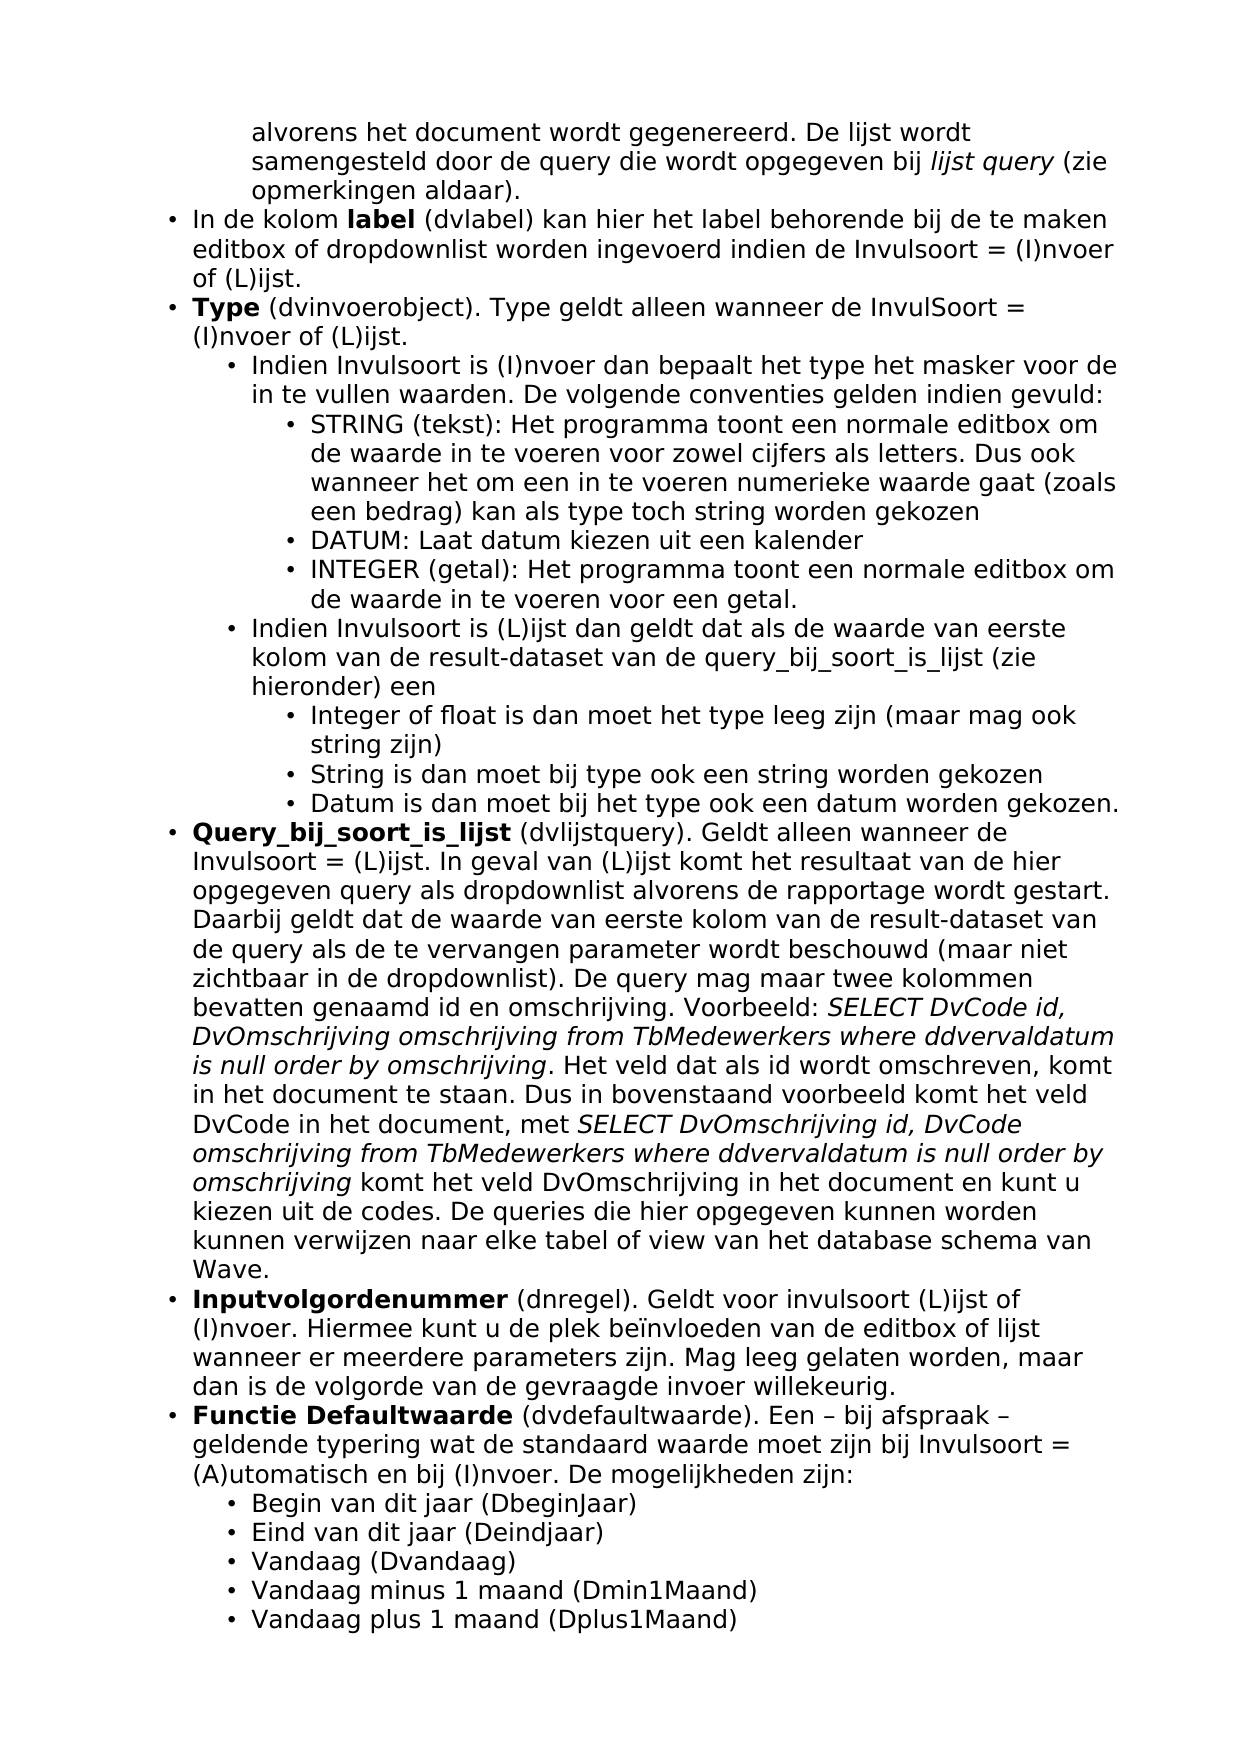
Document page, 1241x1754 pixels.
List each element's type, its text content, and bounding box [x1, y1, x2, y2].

list Vandaag plus 1 maand (Dplus1Maand) [236, 1606, 1122, 1635]
list INTEGER (getal): Het programma toont een normale editbox om de waarde in te voeren voor een getal. [295, 556, 1122, 614]
list Indien Invulsoort is (L)ijst dan geldt dat als de waarde van eerste kolom van de result-dataset van de query_bij_soort_is_lijst (zie hieronder) een [236, 614, 1122, 701]
list Eind van dit jaar (Deindjaar) [236, 1518, 1122, 1547]
list DATUM: Laat datum kiezen uit een kalender [295, 526, 1122, 556]
list alvorens het document wordt gegenereerd. De lijst wordt samengesteld door de query die wordt opgegeven bij lijst query (zie opmerkingen aldaar). [236, 118, 1122, 206]
list Indien Invulsoort is (I)nvoer dan bepaalt het type het masker voor de in te vullen waarden. De volgende conventies gelden indien gevuld: [236, 351, 1122, 410]
list Vandaag minus 1 maand (Dmin1Maand) [236, 1576, 1122, 1606]
list Begin van dit jaar (DbeginJaar) [236, 1489, 1122, 1518]
list Inputvolgordenummer (dnregel). Geldt voor invulsoort (L)ijst of (I)nvoer. Hiermee kunt u de plek beïnvloeden van de editbox of lijst wanneer er meerdere parameters zijn. Mag leeg gelaten worden, maar dan is de volgorde van de gevraagde invoer willekeurig. [177, 1285, 1122, 1401]
list Functie Defaultwaarde (dvdefaultwaarde). Een – bij afspraak – geldende typering wat de standaard waarde moet zijn bij Invulsoort = (A)utomatisch en bij (I)nvoer. De mogelijkheden zijn: [177, 1401, 1122, 1489]
list Type (dvinvoerobject). Type geldt alleen wanneer de InvulSoort = (I)nvoer of (L)ijst. [177, 293, 1122, 351]
list In de kolom label (dvlabel) kan hier het label behorende bij de te maken editbox of dropdownlist worden ingevoerd indien de Invulsoort = (I)nvoer of (L)ijst. [177, 206, 1122, 293]
list Integer of float is dan moet het type leeg zijn (maar mag ook string zijn) [295, 701, 1122, 760]
list Query_bij_soort_is_lijst (dvlijstquery). Geldt alleen wanneer de Invulsoort = (L)ijst. In geval van (L)ijst komt het resultaat van de hier opgegeven query als dropdownlist alvorens de rapportage wordt gestart. Daarbij geldt dat de waarde van eerste kolom van de result-dataset van de query als de te vervangen parameter wordt beschouwd (maar niet zichtbaar in de dropdownlist). De query mag maar twee kolommen bevatten genaamd id en omschrijving. Voorbeeld: SELECT DvCode id, DvOmschrijving omschrijving from TbMedewerkers where ddvervaldatum is null order by omschrijving. Het veld dat als id wordt omschreven, komt in het document te staan. Dus in bovenstaand voorbeeld komt het veld DvCode in het document, met SELECT DvOmschrijving id, DvCode omschrijving from TbMedewerkers where ddvervaldatum is null order by omschrijving komt het veld DvOmschrijving in het document en kunt u kiezen uit de codes. De queries die hier opgegeven kunnen worden kunnen verwijzen naar elke tabel of view van het database schema van Wave. [177, 818, 1122, 1285]
list String is dan moet bij type ook een string worden gekozen [295, 760, 1122, 789]
list Datum is dan moet bij het type ook een datum worden gekozen. [295, 789, 1122, 818]
list STRING (tekst): Het programma toont een normale editbox om de waarde in te voeren voor zowel cijfers als letters. Dus ook wanneer het om een in te voeren numerieke waarde gaat (zoals een bedrag) kan als type toch string worden gekozen [295, 410, 1122, 526]
list Vandaag (Dvandaag) [236, 1547, 1122, 1576]
